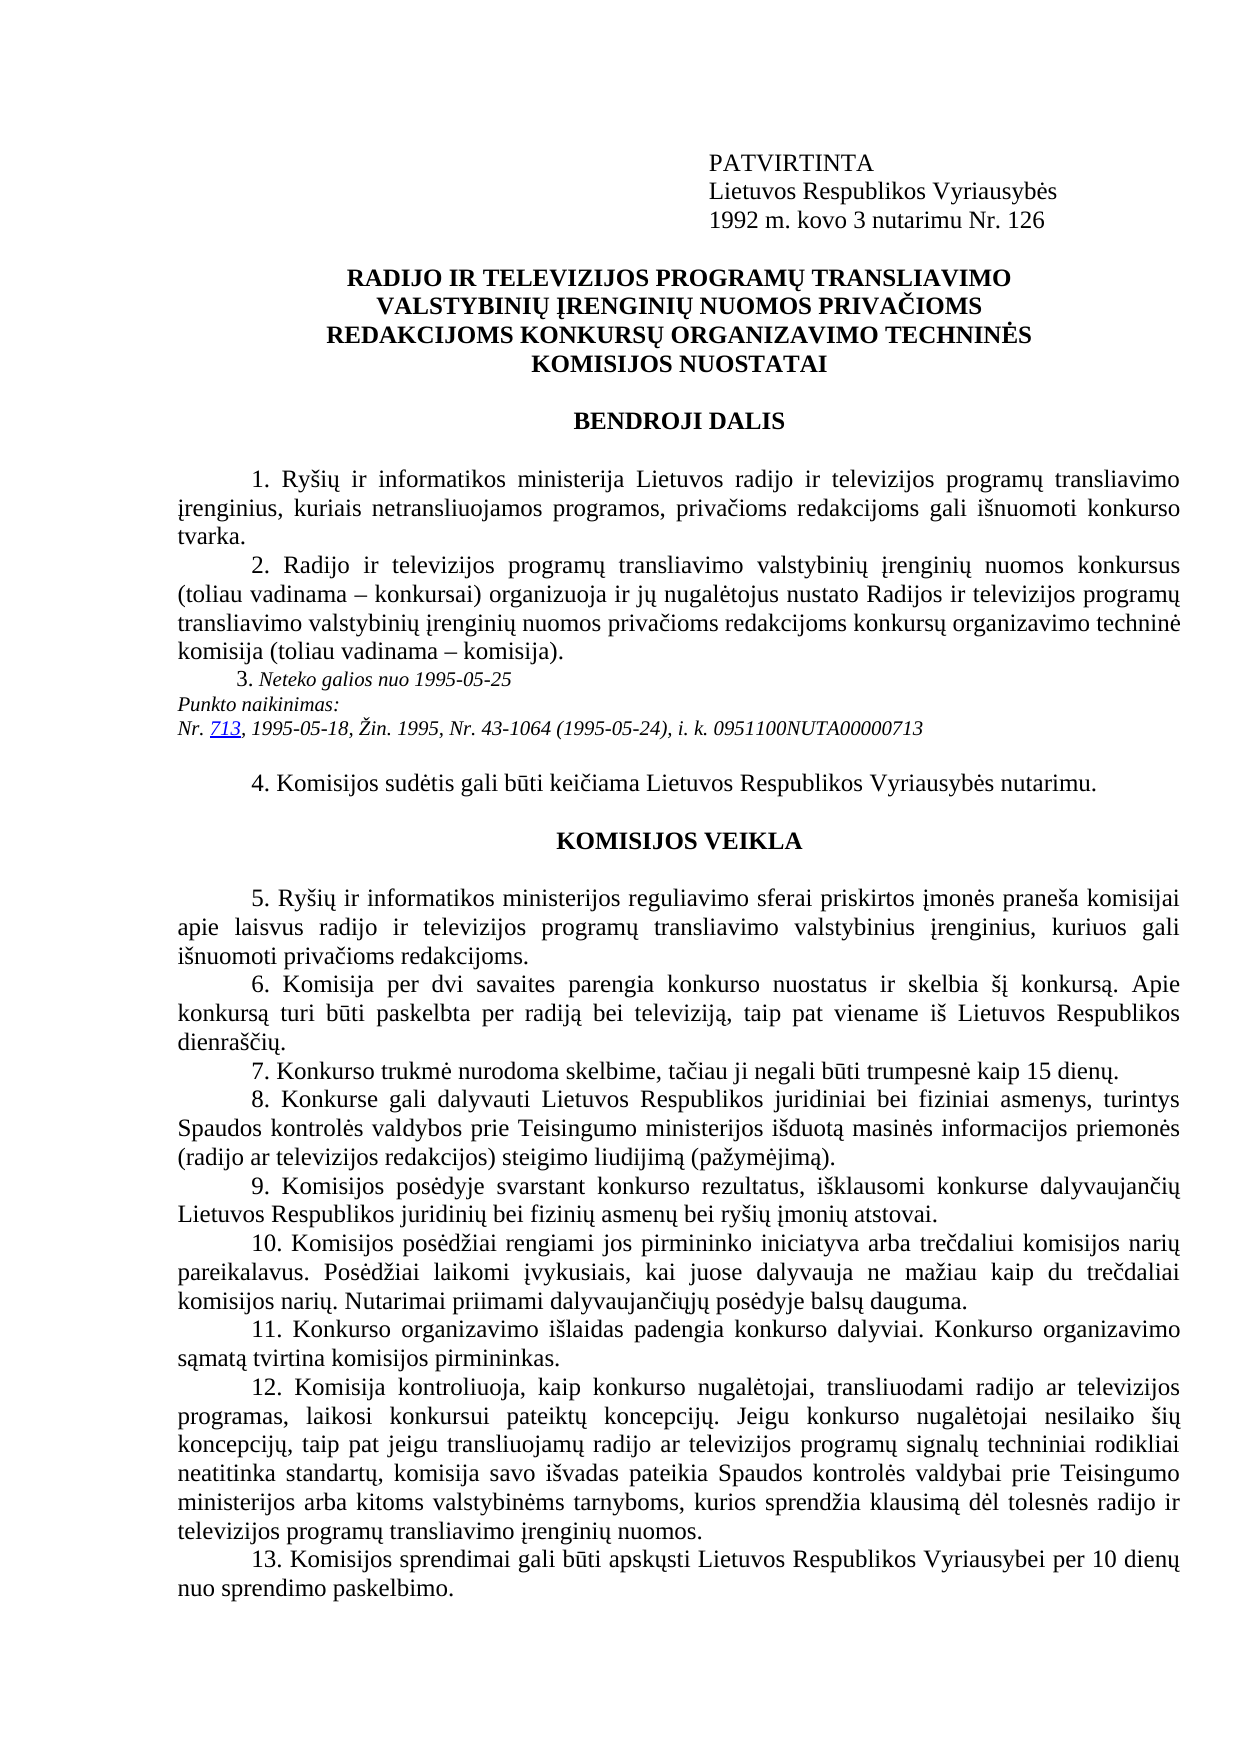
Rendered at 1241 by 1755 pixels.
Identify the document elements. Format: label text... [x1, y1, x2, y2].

text 7. Konkurso trukmė nurodoma skelbime, tačiau ji negali būti trumpesnė kaip 15 dienų. [177, 1056, 1181, 1084]
text 13. Komisijos sprendimai gali būti apskųsti Lietuvos Respublikos Vyriausybei per 10 dienų nuo sprendimo paskelbimo. [177, 1544, 1181, 1602]
text Radijo ir televizijos programų transliavimo [177, 263, 1181, 291]
text redakcijoms konkursų organizavimo techninės [177, 320, 1181, 349]
text valstybinių įrenginių nuomos privačioms [177, 291, 1181, 320]
text Lietuvos Respublikos Vyriausybės [177, 176, 1181, 205]
text 3. Neteko galios nuo 1995-05-25 [177, 665, 1181, 691]
text 12. Komisija kontroliuoja, kaip konkurso nugalėtojai, transliuodami radijo ar televizijos programas, laikosi konkursui pateiktų koncepcijų. Jeigu konkurso nugalėtojai nesilaiko šių koncepcijų, taip pat jeigu transliuojamų radijo ar televizijos programų signalų techniniai rodikliai neatitinka standartų, komisija savo išvadas pateikia Spaudos kontrolės valdybai prie Teisingumo ministerijos arba kitoms valstybinėms tarnyboms, kurios sprendžia klausimą dėl tolesnės radijo ir televizijos programų transliavimo įrenginių nuomos. [177, 1372, 1181, 1544]
text 10. Komisijos posėdžiai rengiami jos pirmininko iniciatyva arba trečdaliui komisijos narių pareikalavus. Posėdžiai laikomi įvykusiais, kai juose dalyvauja ne mažiau kaip du trečdaliai komisijos narių. Nutarimai priimami dalyvaujančiųjų posėdyje balsų dauguma. [177, 1228, 1181, 1314]
text Komisijos veikla [177, 826, 1181, 854]
text 6. Komisija per dvi savaites parengia konkurso nuostatus ir skelbia šį konkursą. Apie konkursą turi būti paskelbta per radiją bei televiziją, taip pat viename iš Lietuvos Respublikos dienraščių. [177, 969, 1181, 1056]
text 9. Komisijos posėdyje svarstant konkurso rezultatus, išklausomi konkurse dalyvaujančių Lietuvos Respublikos juridinių bei fizinių asmenų bei ryšių įmonių atstovai. [177, 1171, 1181, 1228]
text 4. Komisijos sudėtis gali būti keičiama Lietuvos Respublikos Vyriausybės nutarimu. [177, 768, 1181, 797]
text 11. Konkurso organizavimo išlaidas padengia konkurso dalyviai. Konkurso organizavimo sąmatą tvirtina komisijos pirmininkas. [177, 1314, 1181, 1372]
text Bendroji dalis [177, 406, 1181, 435]
text PATVIRTINTA [177, 148, 1181, 176]
text Nr. 713, 1995-05-18, Žin. 1995, Nr. 43-1064 (1995-05-24), i. k. 0951100NUTA00000713 [177, 716, 1181, 739]
text Punkto naikinimas: [177, 691, 1181, 716]
text 1. Ryšių ir informatikos ministerija Lietuvos radijo ir televizijos programų transliavimo įrenginius, kuriais netransliuojamos programos, privačioms redakcijoms gali išnuomoti konkurso tvarka. [177, 464, 1181, 550]
text komisijos nuostatai [177, 349, 1181, 378]
text 8. Konkurse gali dalyvauti Lietuvos Respublikos juridiniai bei fiziniai asmenys, turintys Spaudos kontrolės valdybos prie Teisingumo ministerijos išduotą masinės informacijos priemonės (radijo ar televizijos redakcijos) steigimo liudijimą (pažymėjimą). [177, 1084, 1181, 1171]
text 5. Ryšių ir informatikos ministerijos reguliavimo sferai priskirtos įmonės praneša komisijai apie laisvus radijo ir televizijos programų transliavimo valstybinius įrenginius, kuriuos gali išnuomoti privačioms redakcijoms. [177, 883, 1181, 969]
text 2. Radijo ir televizijos programų transliavimo valstybinių įrenginių nuomos konkursus (toliau vadinama – konkursai) organizuoja ir jų nugalėtojus nustato Radijos ir televizijos programų transliavimo valstybinių įrenginių nuomos privačioms redakcijoms konkursų organizavimo techninė komisija (toliau vadinama – komisija). [177, 550, 1181, 665]
text 1992 m. kovo 3 nutarimu Nr. 126 [177, 205, 1181, 234]
